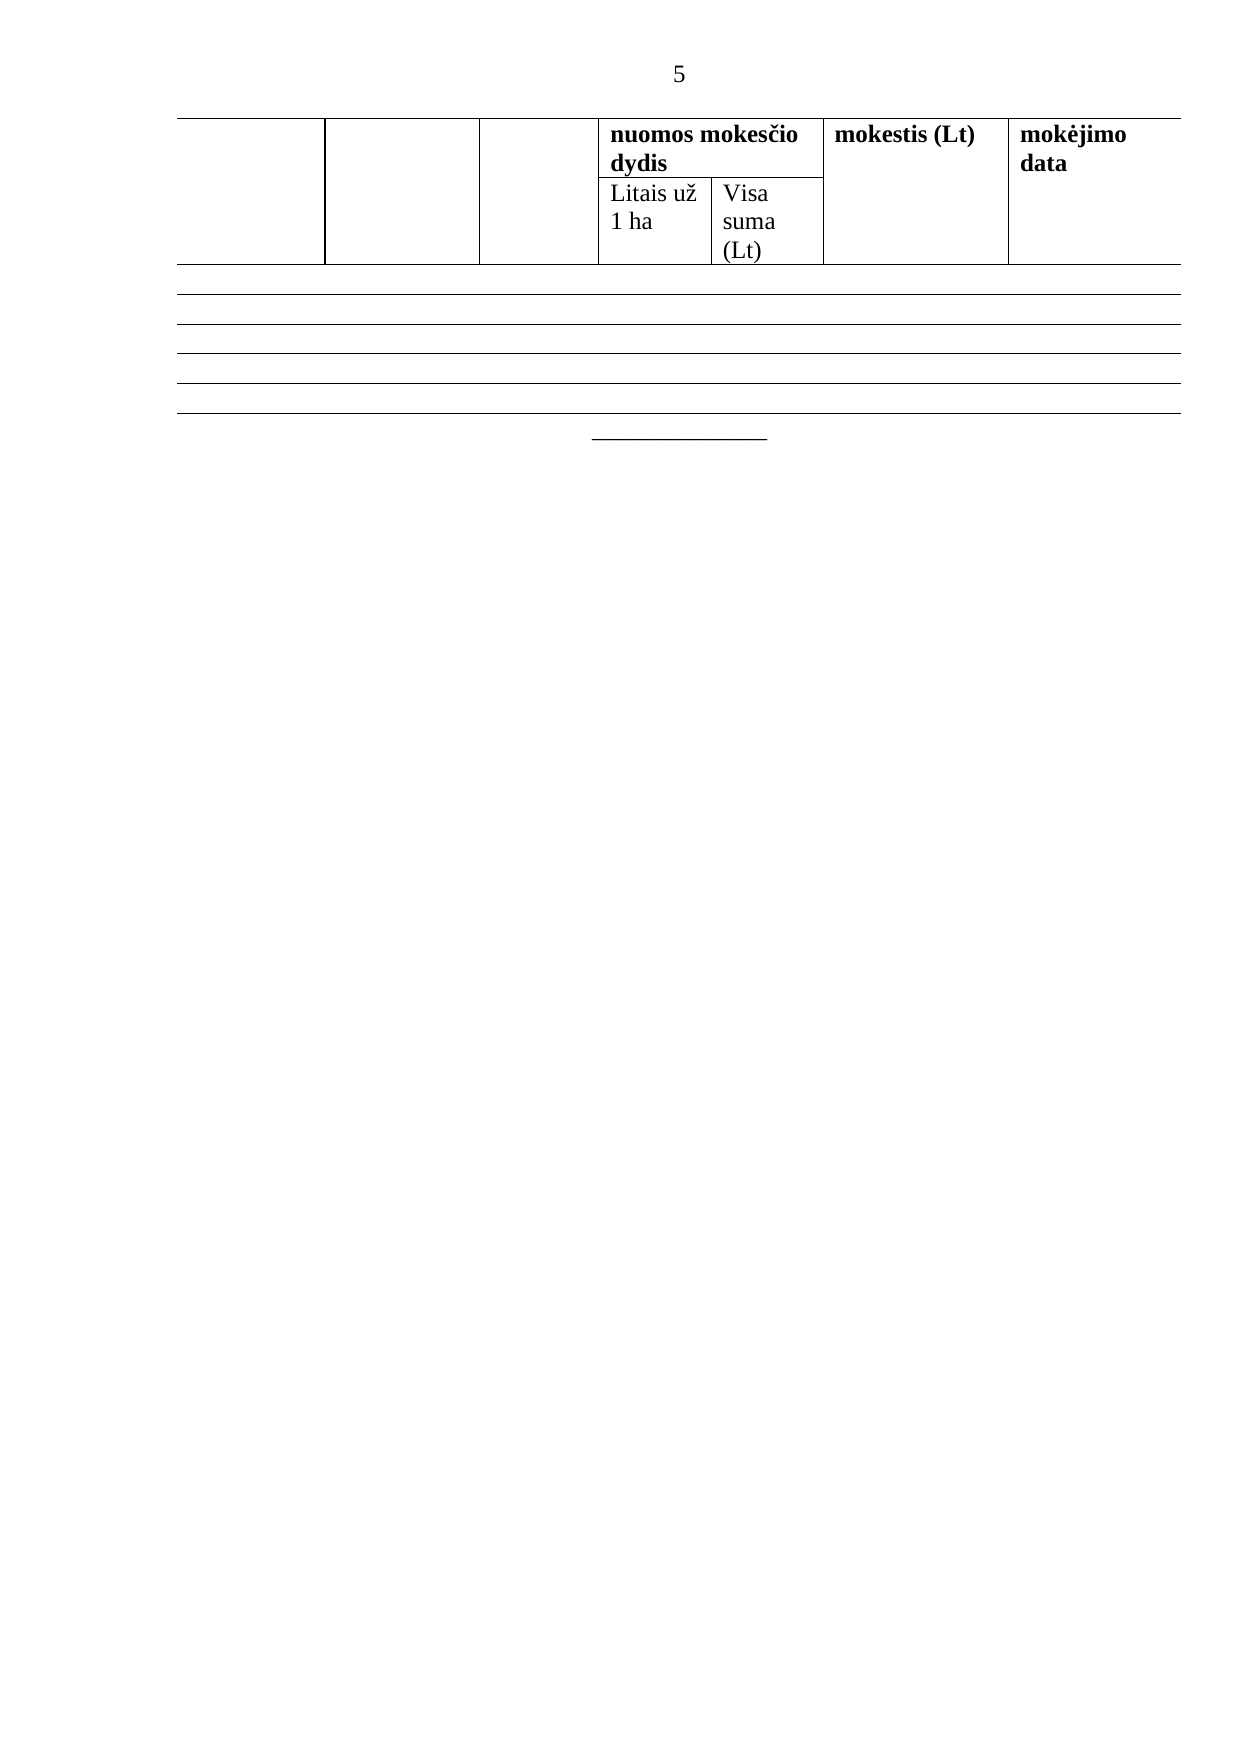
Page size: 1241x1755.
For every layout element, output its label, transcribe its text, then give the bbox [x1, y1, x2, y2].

table_header nuomos mokesčio dydis [599, 119, 823, 177]
table_cell [480, 384, 599, 413]
table_cell Litais už 1 ha [599, 178, 711, 264]
table_cell [1009, 354, 1181, 383]
table_header [326, 119, 479, 264]
table_cell [177, 295, 325, 323]
table_cell [599, 325, 711, 353]
table_header mokestis (Lt) [824, 119, 1008, 264]
table_header [177, 119, 324, 264]
table_cell [599, 354, 711, 383]
table_cell [177, 354, 325, 383]
table_cell [1009, 265, 1181, 294]
table_cell [480, 325, 599, 353]
table_cell [823, 354, 1008, 383]
text ______________ [177, 414, 1181, 443]
table_cell [325, 265, 480, 294]
table_cell [1009, 384, 1181, 413]
table_cell [325, 325, 480, 353]
table_cell [599, 265, 711, 294]
table_cell [711, 295, 823, 323]
table_cell [325, 295, 480, 323]
table_cell [1009, 295, 1181, 323]
table_cell [599, 295, 711, 323]
table_cell [480, 354, 599, 383]
table_cell [480, 295, 599, 323]
table_cell [711, 354, 823, 383]
table_cell [823, 265, 1008, 294]
table_header mokėjimo data [1009, 119, 1181, 264]
table_cell [823, 325, 1008, 353]
table_cell Visa suma (Lt) [712, 178, 823, 264]
table_cell [177, 265, 325, 294]
table_cell [823, 295, 1008, 323]
table_cell [1009, 325, 1181, 353]
table_cell [177, 384, 325, 413]
table_cell [711, 265, 823, 294]
table_cell [177, 325, 325, 353]
table_cell [711, 384, 823, 413]
table_cell [325, 384, 480, 413]
table_cell [823, 384, 1008, 413]
table_cell [599, 384, 711, 413]
table_header [480, 119, 598, 264]
table_cell [325, 354, 480, 383]
table_cell [480, 265, 599, 294]
table_cell [711, 325, 823, 353]
